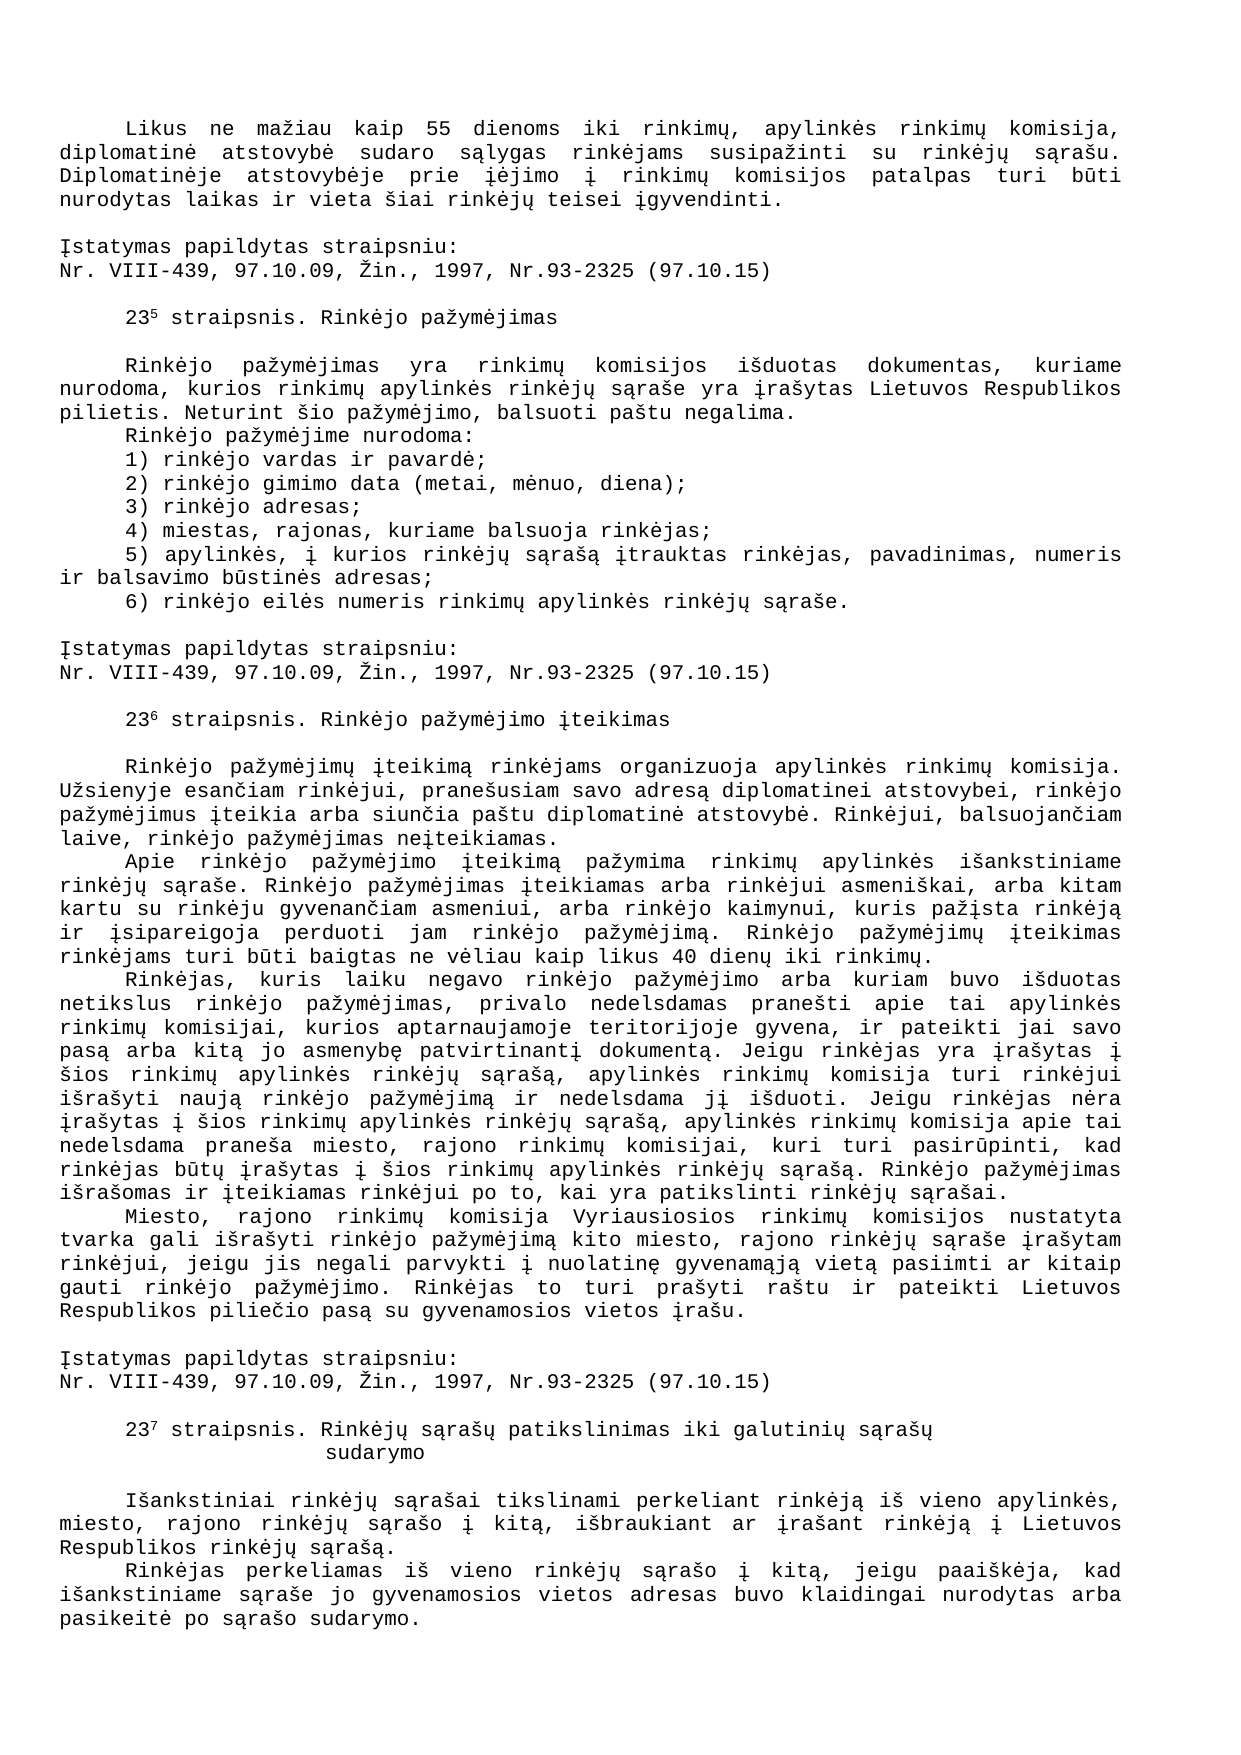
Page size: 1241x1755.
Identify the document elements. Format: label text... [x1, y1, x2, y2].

text Rinkėjo pažymėjime nurodoma: [59, 426, 1122, 449]
text 4) miestas, rajonas, kuriame balsuoja rinkėjas; [59, 520, 1122, 544]
text Miesto, rajono rinkimų komisija Vyriausiosios rinkimų komisijos nustatyta tvarka gali išrašyti rinkėjo pažymėjimą kito miesto, rajono rinkėjų sąraše įrašytam rinkėjui, jeigu jis negali parvykti į nuolatinę gyvenamąją vietą pasiimti ar kitaip gauti rinkėjo pažymėjimo. Rinkėjas to turi prašyti raštu ir pateikti Lietuvos Respublikos piliečio pasą su gyvenamosios vietos įrašu. [59, 1206, 1122, 1324]
text Rinkėjo pažymėjimas yra rinkimų komisijos išduotas dokumentas, kuriame nurodoma, kurios rinkimų apylinkės rinkėjų sąraše yra įrašytas Lietuvos Respublikos pilietis. Neturint šio pažymėjimo, balsuoti paštu negalima. [59, 354, 1122, 426]
text Nr. VIII-439, 97.10.09, Žin., 1997, Nr.93-2325 (97.10.15) [59, 260, 1122, 284]
text sudarymo [59, 1442, 1122, 1466]
text 237 straipsnis. Rinkėjų sąrašų patikslinimas iki galutinių sąrašų [59, 1419, 1122, 1442]
text 235 straipsnis. Rinkėjo pažymėjimas [59, 307, 1122, 331]
text 6) rinkėjo eilės numeris rinkimų apylinkės rinkėjų sąraše. [59, 591, 1122, 615]
text Nr. VIII-439, 97.10.09, Žin., 1997, Nr.93-2325 (97.10.15) [59, 1371, 1122, 1395]
text Rinkėjo pažymėjimų įteikimą rinkėjams organizuoja apylinkės rinkimų komisija. Užsienyje esančiam rinkėjui, pranešusiam savo adresą diplomatinei atstovybei, rinkėjo pažymėjimus įteikia arba siunčia paštu diplomatinė atstovybė. Rinkėjui, balsuojančiam laive, rinkėjo pažymėjimas neįteikiamas. [59, 757, 1122, 851]
text 2) rinkėjo gimimo data (metai, mėnuo, diena); [59, 473, 1122, 496]
text 5) apylinkės, į kurios rinkėjų sąrašą įtrauktas rinkėjas, pavadinimas, numeris ir balsavimo būstinės adresas; [59, 544, 1122, 591]
text Rinkėjas, kuris laiku negavo rinkėjo pažymėjimo arba kuriam buvo išduotas netikslus rinkėjo pažymėjimas, privalo nedelsdamas pranešti apie tai apylinkės rinkimų komisijai, kurios aptarnaujamoje teritorijoje gyvena, ir pateikti jai savo pasą arba kitą jo asmenybę patvirtinantį dokumentą. Jeigu rinkėjas yra įrašytas į šios rinkimų apylinkės rinkėjų sąrašą, apylinkės rinkimų komisija turi rinkėjui išrašyti naują rinkėjo pažymėjimą ir nedelsdama jį išduoti. Jeigu rinkėjas nėra įrašytas į šios rinkimų apylinkės rinkėjų sąrašą, apylinkės rinkimų komisija apie tai nedelsdama praneša miesto, rajono rinkimų komisijai, kuri turi pasirūpinti, kad rinkėjas būtų įrašytas į šios rinkimų apylinkės rinkėjų sąrašą. Rinkėjo pažymėjimas išrašomas ir įteikiamas rinkėjui po to, kai yra patikslinti rinkėjų sąrašai. [59, 969, 1122, 1206]
text 3) rinkėjo adresas; [59, 496, 1122, 520]
text Įstatymas papildytas straipsniu: [59, 236, 1122, 260]
text Apie rinkėjo pažymėjimo įteikimą pažymima rinkimų apylinkės išankstiniame rinkėjų sąraše. Rinkėjo pažymėjimas įteikiamas arba rinkėjui asmeniškai, arba kitam kartu su rinkėju gyvenančiam asmeniui, arba rinkėjo kaimynui, kuris pažįsta rinkėją ir įsipareigoja perduoti jam rinkėjo pažymėjimą. Rinkėjo pažymėjimų įteikimas rinkėjams turi būti baigtas ne vėliau kaip likus 40 dienų iki rinkimų. [59, 851, 1122, 969]
text Įstatymas papildytas straipsniu: [59, 638, 1122, 662]
text Rinkėjas perkeliamas iš vieno rinkėjų sąrašo į kitą, jeigu paaiškėja, kad išankstiniame sąraše jo gyvenamosios vietos adresas buvo klaidingai nurodytas arba pasikeitė po sąrašo sudarymo. [59, 1561, 1122, 1631]
text Nr. VIII-439, 97.10.09, Žin., 1997, Nr.93-2325 (97.10.15) [59, 662, 1122, 686]
text Išankstiniai rinkėjų sąrašai tikslinami perkeliant rinkėją iš vieno apylinkės, miesto, rajono rinkėjų sąrašo į kitą, išbraukiant ar įrašant rinkėją į Lietuvos Respublikos rinkėjų sąrašą. [59, 1489, 1122, 1561]
text 1) rinkėjo vardas ir pavardė; [59, 449, 1122, 473]
text Likus ne mažiau kaip 55 dienoms iki rinkimų, apylinkės rinkimų komisija, diplomatinė atstovybė sudaro sąlygas rinkėjams susipažinti su rinkėjų sąrašu. Diplomatinėje atstovybėje prie įėjimo į rinkimų komisijos patalpas turi būti nurodytas laikas ir vieta šiai rinkėjų teisei įgyvendinti. [59, 118, 1122, 213]
text Įstatymas papildytas straipsniu: [59, 1348, 1122, 1371]
text 236 straipsnis. Rinkėjo pažymėjimo įteikimas [59, 709, 1122, 733]
